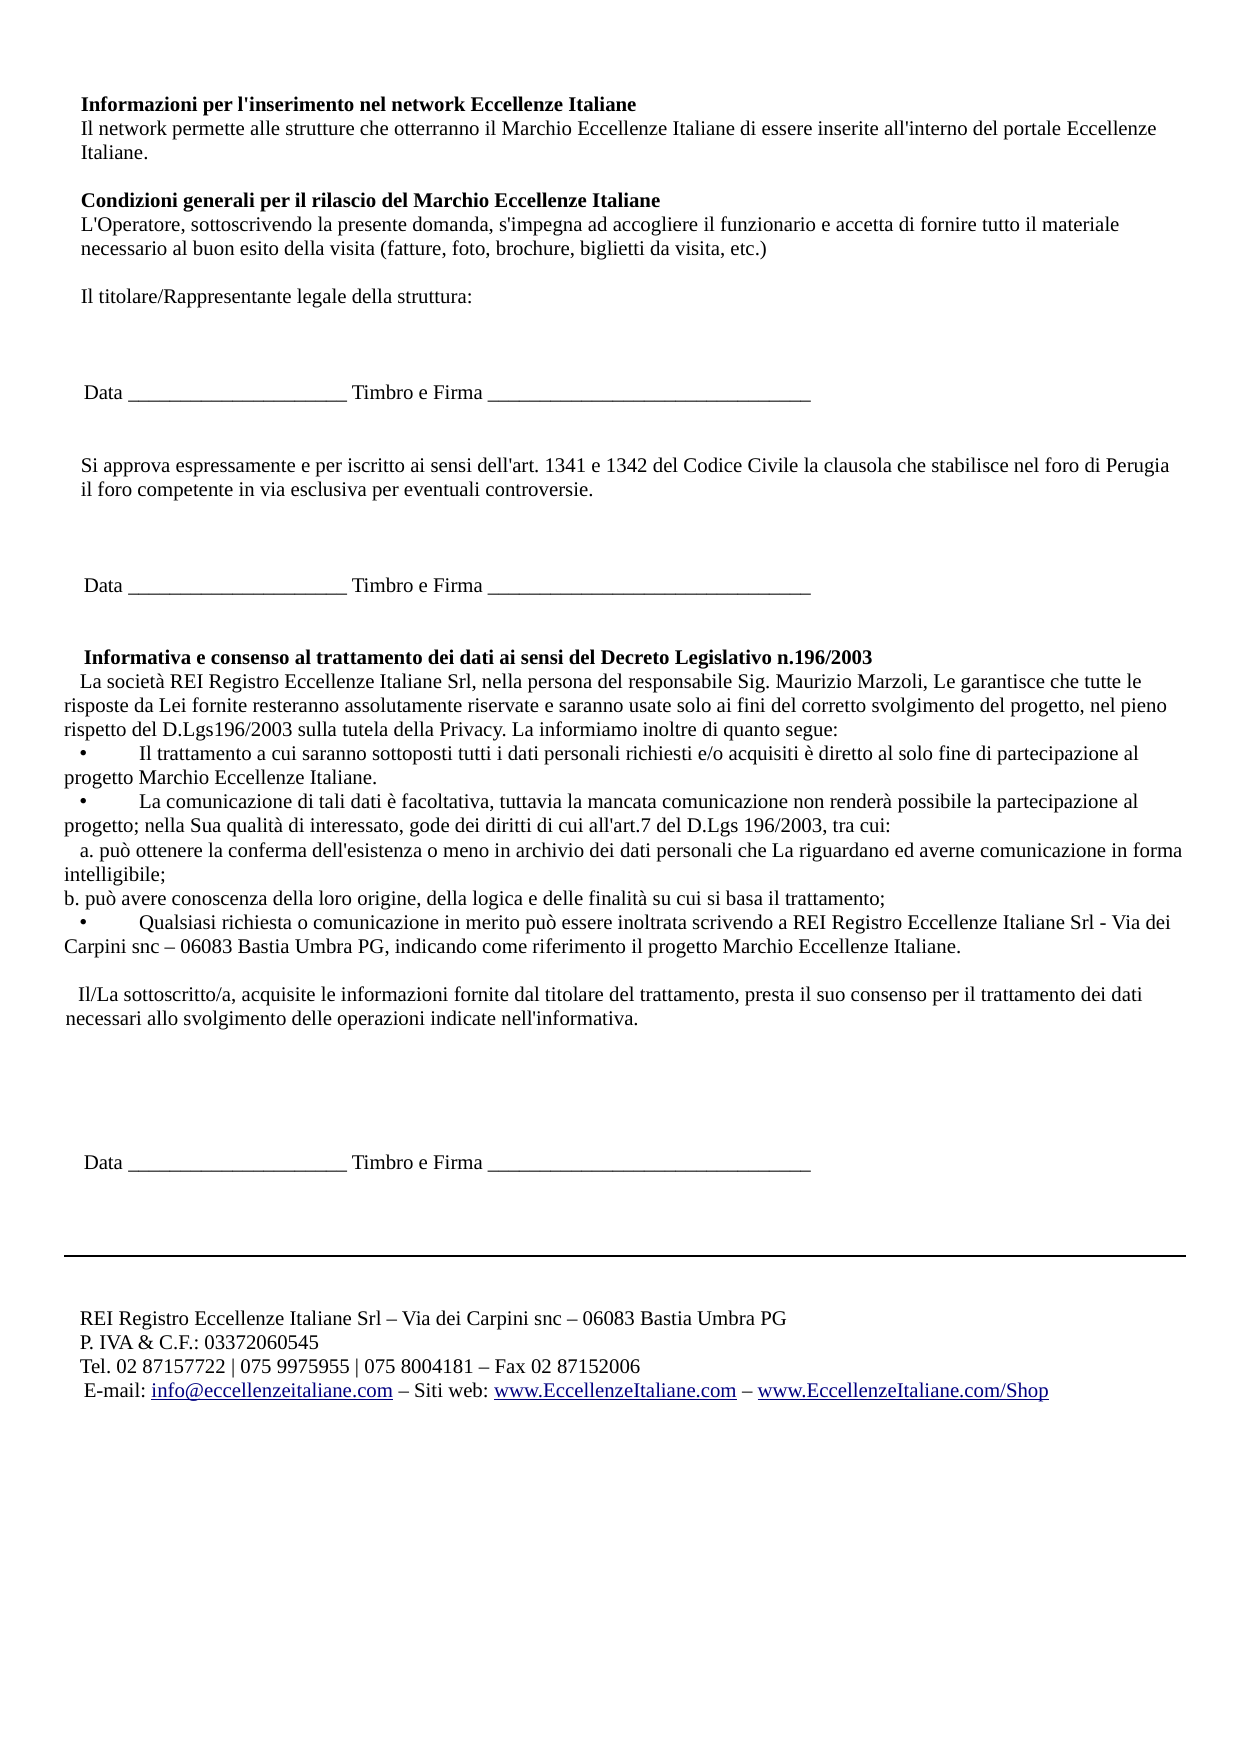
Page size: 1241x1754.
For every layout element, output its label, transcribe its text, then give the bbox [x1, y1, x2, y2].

text Informativa e consenso al trattamento dei dati ai sensi del Decreto Legislativo n.196/2003 [83, 645, 1186, 669]
text Il titolare/Rappresentante legale della struttura: [81, 284, 1186, 308]
text Data _____________________ Timbro e Firma _______________________________ [83, 1150, 1186, 1174]
text P. IVA & C.F.: 03372060545 [64, 1329, 1186, 1354]
text L'Operatore, sottoscrivendo la presente domanda, s'impegna ad accogliere il funzionario e accetta di fornire tutto il materiale necessario al buon esito della visita (fatture, foto, brochure, biglietti da visita, etc.) [81, 212, 1186, 260]
text Data _____________________ Timbro e Firma _______________________________ [83, 380, 1186, 404]
text La società REI Registro Eccellenze Italiane Srl, nella persona del responsabile Sig. Maurizio Marzoli, Le garantisce che tutte le risposte da Lei fornite resteranno assolutamente riservate e saranno usate solo ai fini del corretto svolgimento del progetto, nel pieno rispetto del D.Lgs196/2003 sulla tutela della Privacy. La informiamo inoltre di quanto segue: [64, 669, 1186, 741]
text Tel. 02 87157722 | 075 9975955 | 075 8004181 – Fax 02 87152006 [64, 1354, 1186, 1378]
list La comunicazione di tali dati è facoltativa, tuttavia la mancata comunicazione non renderà possibile la partecipazione al progetto; nella Sua qualità di interessato, gode dei diritti di cui all'art.7 del D.Lgs 196/2003, tra cui: [64, 789, 1186, 837]
text E-mail: info@eccellenzeitaliane.com – Siti web: www.EccellenzeItaliane.com – www.EccellenzeItaliane.com/Shop [83, 1378, 1186, 1402]
text Si approva espressamente e per iscritto ai sensi dell'art. 1341 e 1342 del Codice Civile la clausola che stabilisce nel foro di Perugia il foro competente in via esclusiva per eventuali controversie. [81, 452, 1186, 501]
text a. può ottenere la conferma dell'esistenza o meno in archivio dei dati personali che La riguardano ed averne comunicazione in forma intelligibile; [64, 837, 1186, 886]
list b. può avere conoscenza della loro origine, della logica e delle finalità su cui si basa il trattamento; [64, 886, 1186, 910]
text Informazioni per l'inserimento nel network Eccellenze Italiane [81, 92, 1186, 116]
list Il trattamento a cui saranno sottoposti tutti i dati personali richiesti e/o acquisiti è diretto al solo fine di partecipazione al progetto Marchio Eccellenze Italiane. [64, 741, 1186, 789]
text Il/La sottoscritto/a, acquisite le informazioni fornite dal titolare del trattamento, presta il suo consenso per il trattamento dei dati necessari allo svolgimento delle operazioni indicate nell'informativa. [65, 982, 1186, 1030]
list Qualsiasi richiesta o comunicazione in merito può essere inoltrata scrivendo a REI Registro Eccellenze Italiane Srl - Via dei Carpini snc – 06083 Bastia Umbra PG, indicando come riferimento il progetto Marchio Eccellenze Italiane. [64, 910, 1186, 958]
text Il network permette alle strutture che otterranno il Marchio Eccellenze Italiane di essere inserite all'interno del portale Eccellenze Italiane. [81, 116, 1186, 164]
text Condizioni generali per il rilascio del Marchio Eccellenze Italiane [81, 188, 1186, 212]
text REI Registro Eccellenze Italiane Srl – Via dei Carpini snc – 06083 Bastia Umbra PG [64, 1306, 1186, 1329]
text Data _____________________ Timbro e Firma _______________________________ [83, 573, 1186, 597]
